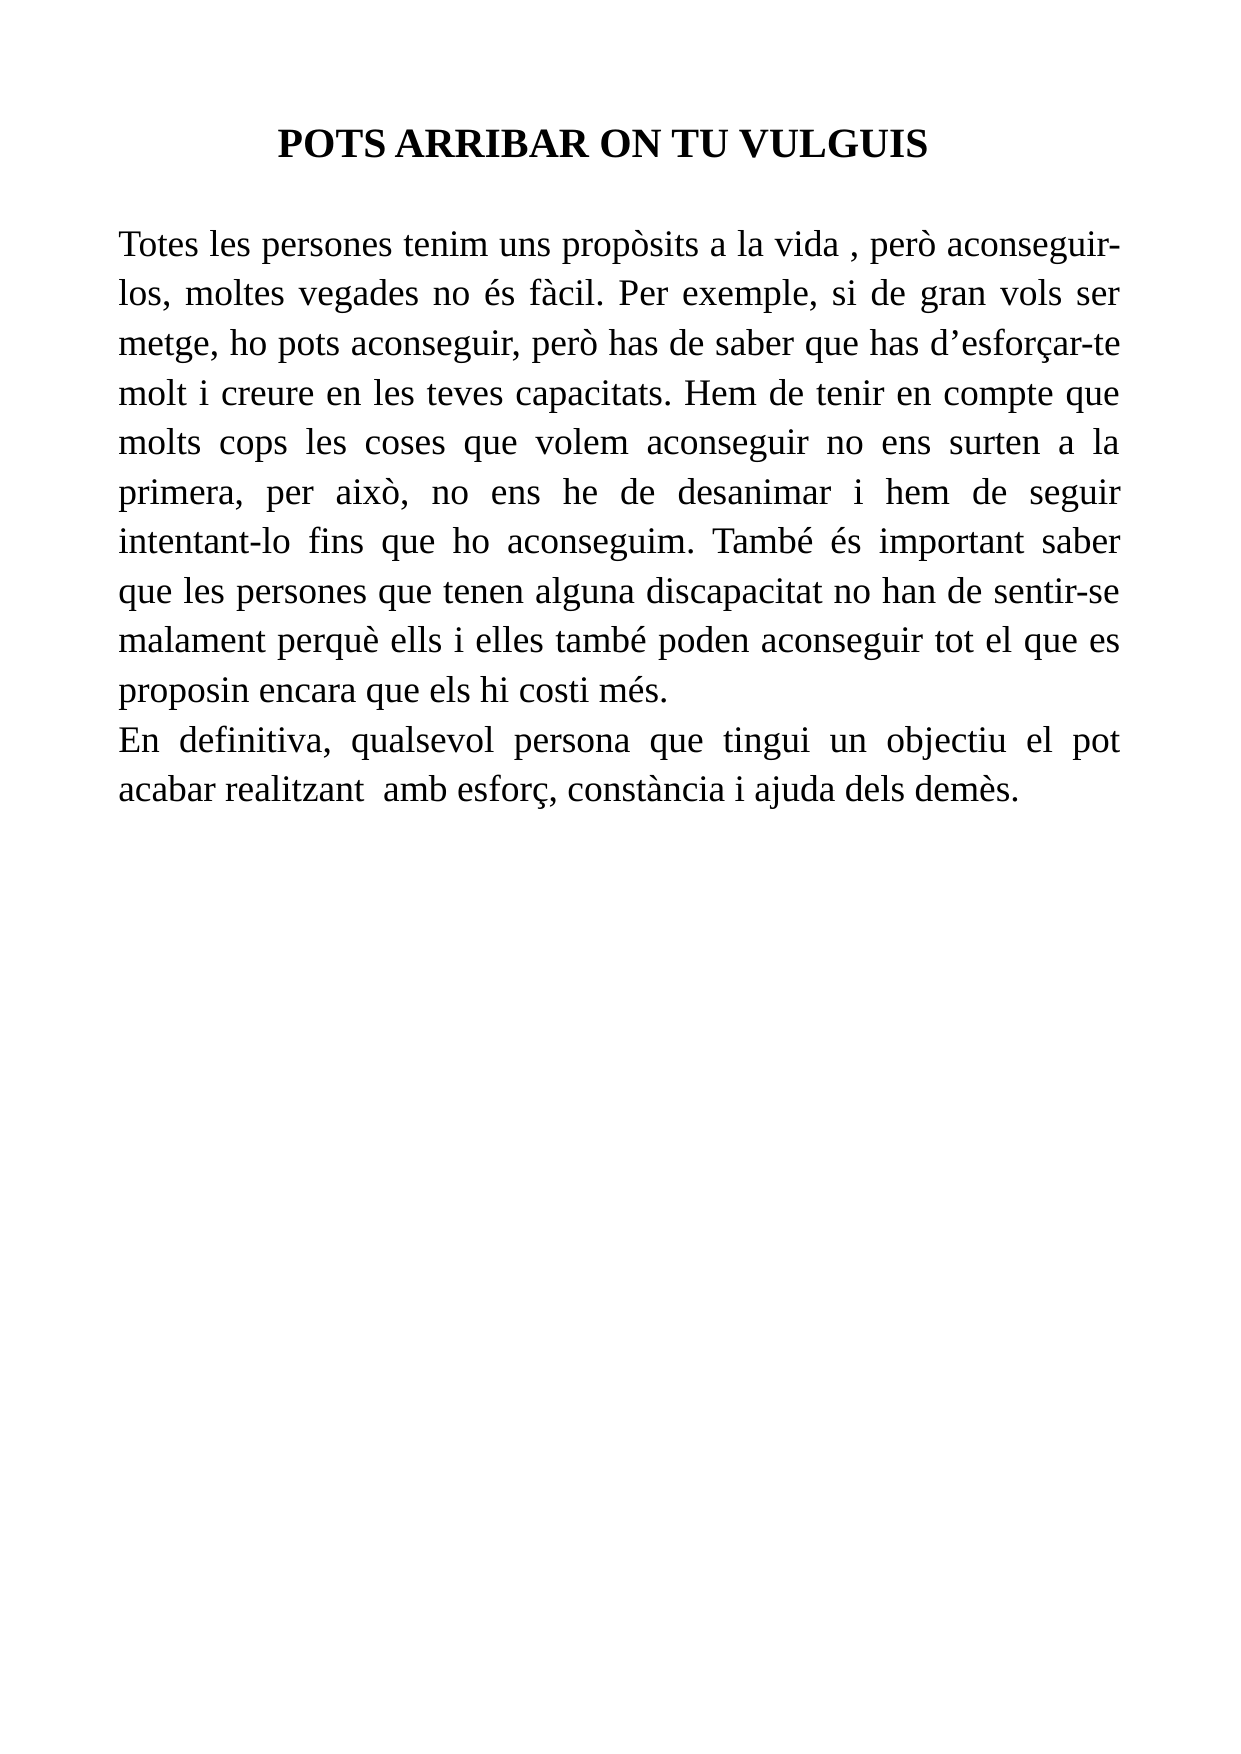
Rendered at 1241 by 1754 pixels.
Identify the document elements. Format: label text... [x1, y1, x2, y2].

text POTS ARRIBAR ON TU VULGUIS [118, 118, 1122, 166]
text Totes les persones tenim uns propòsits a la vida , però aconseguir-los, moltes vegades no és fàcil. Per exemple, si de gran vols ser metge, ho pots aconseguir, però has de saber que has d’esforçar-te molt i creure en les teves capacitats. Hem de tenir en compte que molts cops les coses que volem aconseguir no ens surten a la primera, per això, no ens he de desanimar i hem de seguir intentant-lo fins que ho aconseguim. També és important saber que les persones que tenen alguna discapacitat no han de sentir-se malament perquè ells i elles també poden aconseguir tot el que es proposin encara que els hi costi més. [118, 221, 1122, 711]
text En definitiva, qualsevol persona que tingui un objectiu el pot acabar realitzant amb esforç, constància i ajuda dels demès. [118, 717, 1122, 810]
